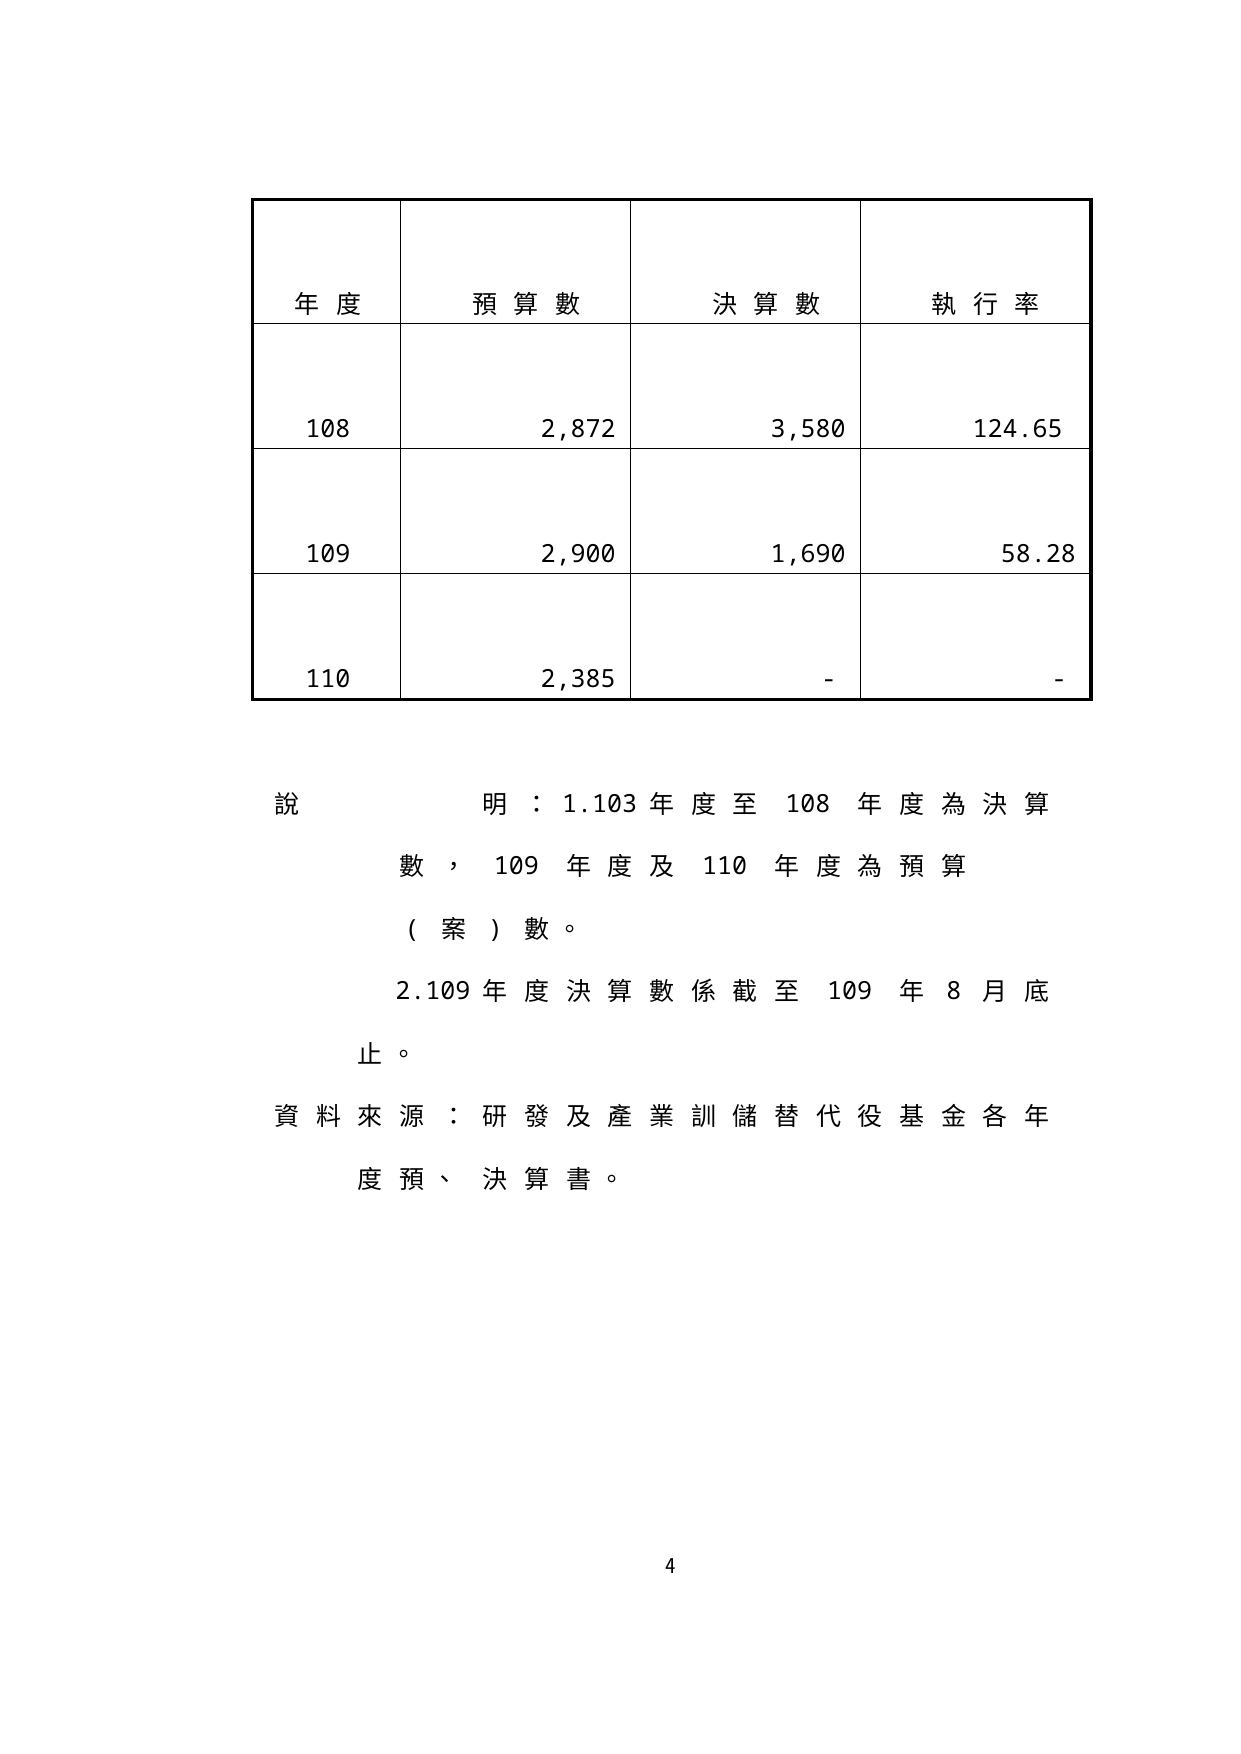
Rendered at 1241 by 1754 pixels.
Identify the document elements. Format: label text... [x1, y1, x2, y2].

table_cell 3,580 [631, 324, 860, 448]
table_header 執行率 [861, 201, 1089, 323]
table_cell 1,690 [631, 449, 860, 573]
table_cell - [861, 574, 1089, 698]
table_cell - [631, 574, 860, 698]
text 說 明：1.103年度至108年度為決算數，109年度及110年度為預算(案)數。 [242, 761, 1058, 948]
table_cell 109 [254, 449, 400, 573]
text 資料來源：研發及產業訓儲替代役基金各年度預、決算書。 [242, 1073, 1058, 1198]
table_header 預算數 [401, 201, 630, 323]
table_header 決算數 [631, 201, 860, 323]
table_cell 108 [254, 324, 400, 448]
table_cell 2,385 [401, 574, 630, 698]
table_cell 2,900 [401, 449, 630, 573]
text 2.109年度決算數係截至109年8月底止。 [338, 948, 1058, 1073]
table_header 年度 [254, 201, 400, 323]
table_cell 124.65 [861, 324, 1089, 448]
table_cell 110 [254, 574, 400, 698]
table_cell 2,872 [401, 324, 630, 448]
table_cell 58.28 [861, 449, 1089, 573]
